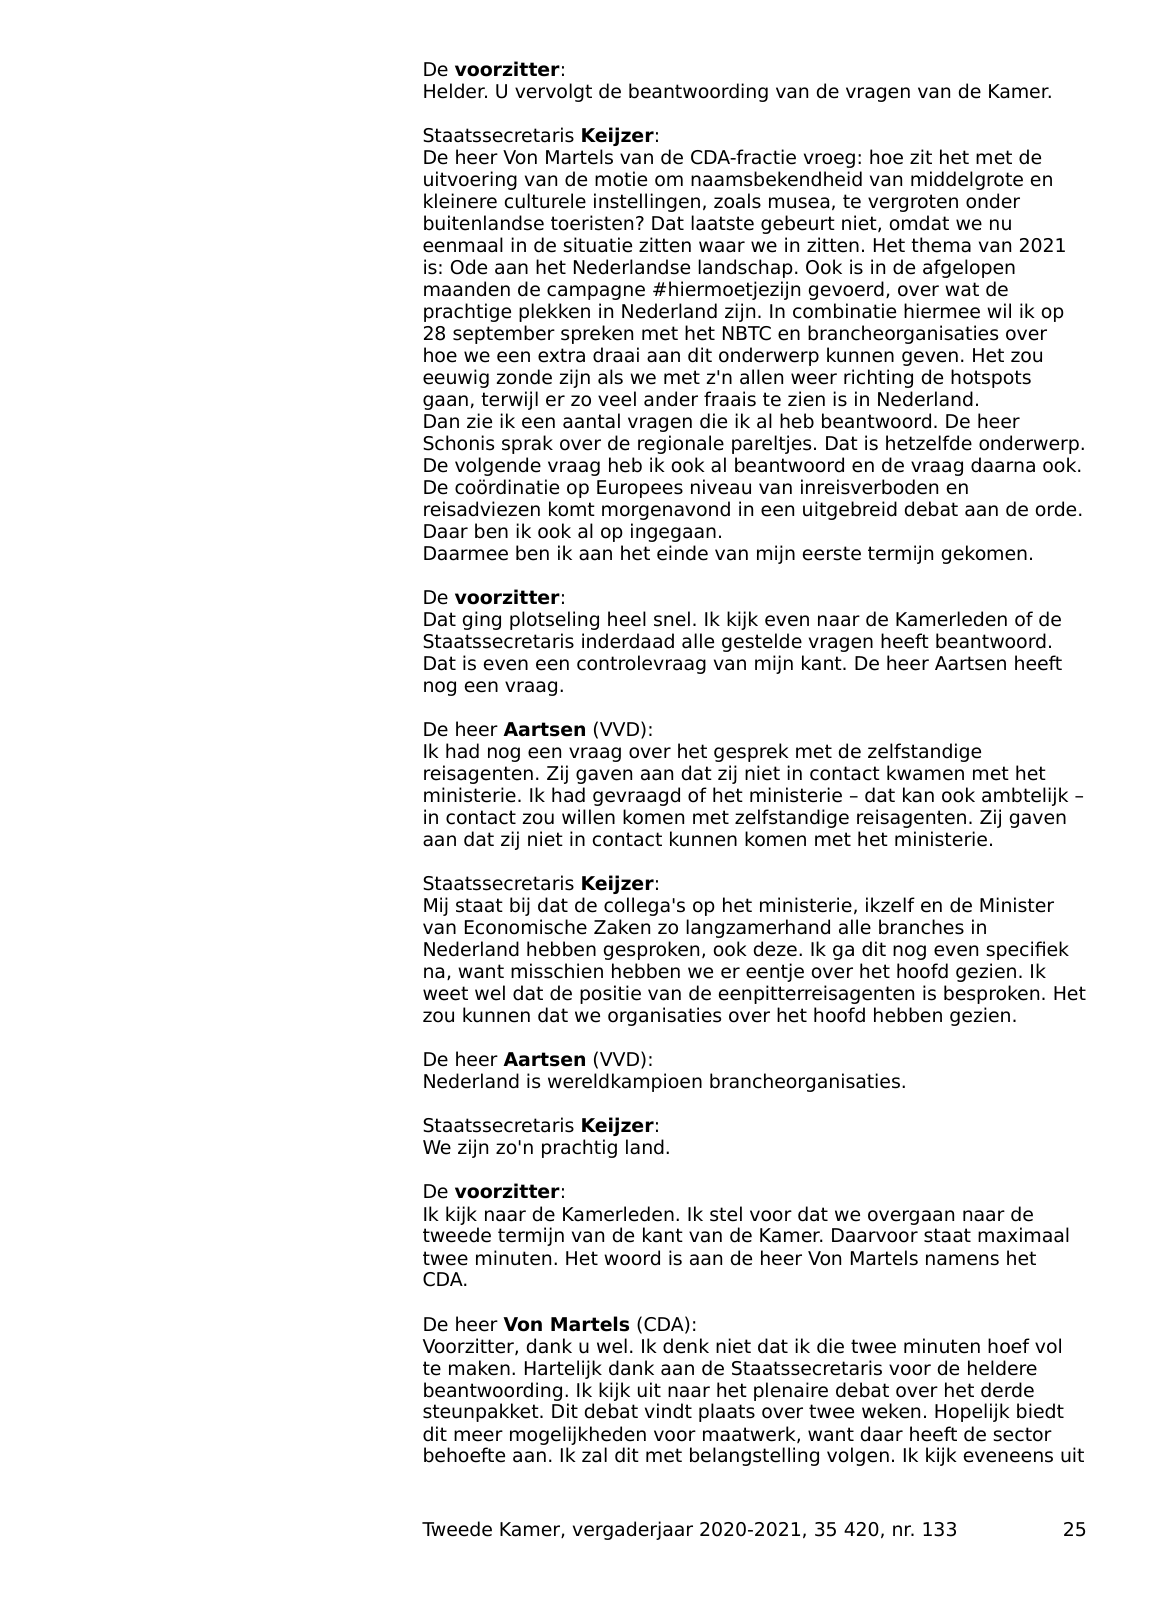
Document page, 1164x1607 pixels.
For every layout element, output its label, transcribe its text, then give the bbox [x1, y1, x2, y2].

text Ik had nog een vraag over het gesprek met de zelfstandige reisagenten. Zij gaven aan dat zij niet in contact kwamen met het ministerie. Ik had gevraagd of het ministerie – dat kan ook ambtelijk – in contact zou willen komen met zelfstandige reisagenten. Zij gaven aan dat zij niet in contact kunnen komen met het ministerie. [422, 741, 1087, 851]
text De heer Aartsen (VVD): [422, 1049, 1087, 1071]
text De heer Von Martels van de CDA-fractie vroeg: hoe zit het met de uitvoering van de motie om naamsbekendheid van middelgrote en kleinere culturele instellingen, zoals musea, te vergroten onder buitenlandse toeristen? Dat laatste gebeurt niet, omdat we nu eenmaal in de situatie zitten waar we in zitten. Het thema van 2021 is: Ode aan het Nederlandse landschap. Ook is in de afgelopen maanden de campagne #hiermoetjezijn gevoerd, over wat de prachtige plekken in Nederland zijn. In combinatie hiermee wil ik op 28 september spreken met het NBTC en brancheorganisaties over hoe we een extra draai aan dit onderwerp kunnen geven. Het zou eeuwig zonde zijn als we met z'n allen weer richting de hotspots gaan, terwijl er zo veel ander fraais te zien is in Nederland. [422, 147, 1087, 411]
text De heer Von Martels (CDA): [422, 1313, 1087, 1336]
text Voorzitter, dank u wel. Ik denk niet dat ik die twee minuten hoef vol te maken. Hartelijk dank aan de Staatssecretaris voor de heldere beantwoording. Ik kijk uit naar het plenaire debat over het derde steunpakket. Dit debat vindt plaats over twee weken. Hopelijk biedt dit meer mogelijkheden voor maatwerk, want daar heeft de sector behoefte aan. Ik zal dit met belangstelling volgen. Ik kijk eveneens uit [422, 1336, 1087, 1467]
text Dan zie ik een aantal vragen die ik al heb beantwoord. De heer Schonis sprak over de regionale pareltjes. Dat is hetzelfde onderwerp. De volgende vraag heb ik ook al beantwoord en de vraag daarna ook. De coördinatie op Europees niveau van inreisverboden en reisadviezen komt morgenavond in een uitgebreid debat aan de orde. Daar ben ik ook al op ingegaan. [422, 411, 1087, 543]
text Daarmee ben ik aan het einde van mijn eerste termijn gekomen. [422, 543, 1087, 565]
text Ik kijk naar de Kamerleden. Ik stel voor dat we overgaan naar de tweede termijn van de kant van de Kamer. Daarvoor staat maximaal twee minuten. Het woord is aan de heer Von Martels namens het CDA. [422, 1203, 1087, 1291]
text Dat ging plotseling heel snel. Ik kijk even naar de Kamerleden of de Staatssecretaris inderdaad alle gestelde vragen heeft beantwoord. Dat is even een controlevraag van mijn kant. De heer Aartsen heeft nog een vraag. [422, 609, 1087, 697]
text Mij staat bij dat de collega's op het ministerie, ikzelf en de Minister van Economische Zaken zo langzamerhand alle branches in Nederland hebben gesproken, ook deze. Ik ga dit nog even specifiek na, want misschien hebben we er eentje over het hoofd gezien. Ik weet wel dat de positie van de eenpitterreisagenten is besproken. Het zou kunnen dat we organisaties over het hoofd hebben gezien. [422, 895, 1087, 1027]
text Nederland is wereldkampioen brancheorganisaties. [422, 1071, 1087, 1093]
text De voorzitter: [422, 1181, 1087, 1203]
text De voorzitter: [422, 587, 1087, 609]
text De voorzitter: [422, 59, 1087, 81]
text Staatssecretaris Keijzer: [422, 1115, 1087, 1137]
text Staatssecretaris Keijzer: [422, 125, 1087, 147]
text Helder. U vervolgt de beantwoording van de vragen van de Kamer. [422, 81, 1087, 103]
text We zijn zo'n prachtig land. [422, 1137, 1087, 1159]
text De heer Aartsen (VVD): [422, 719, 1087, 741]
text Staatssecretaris Keijzer: [422, 873, 1087, 895]
